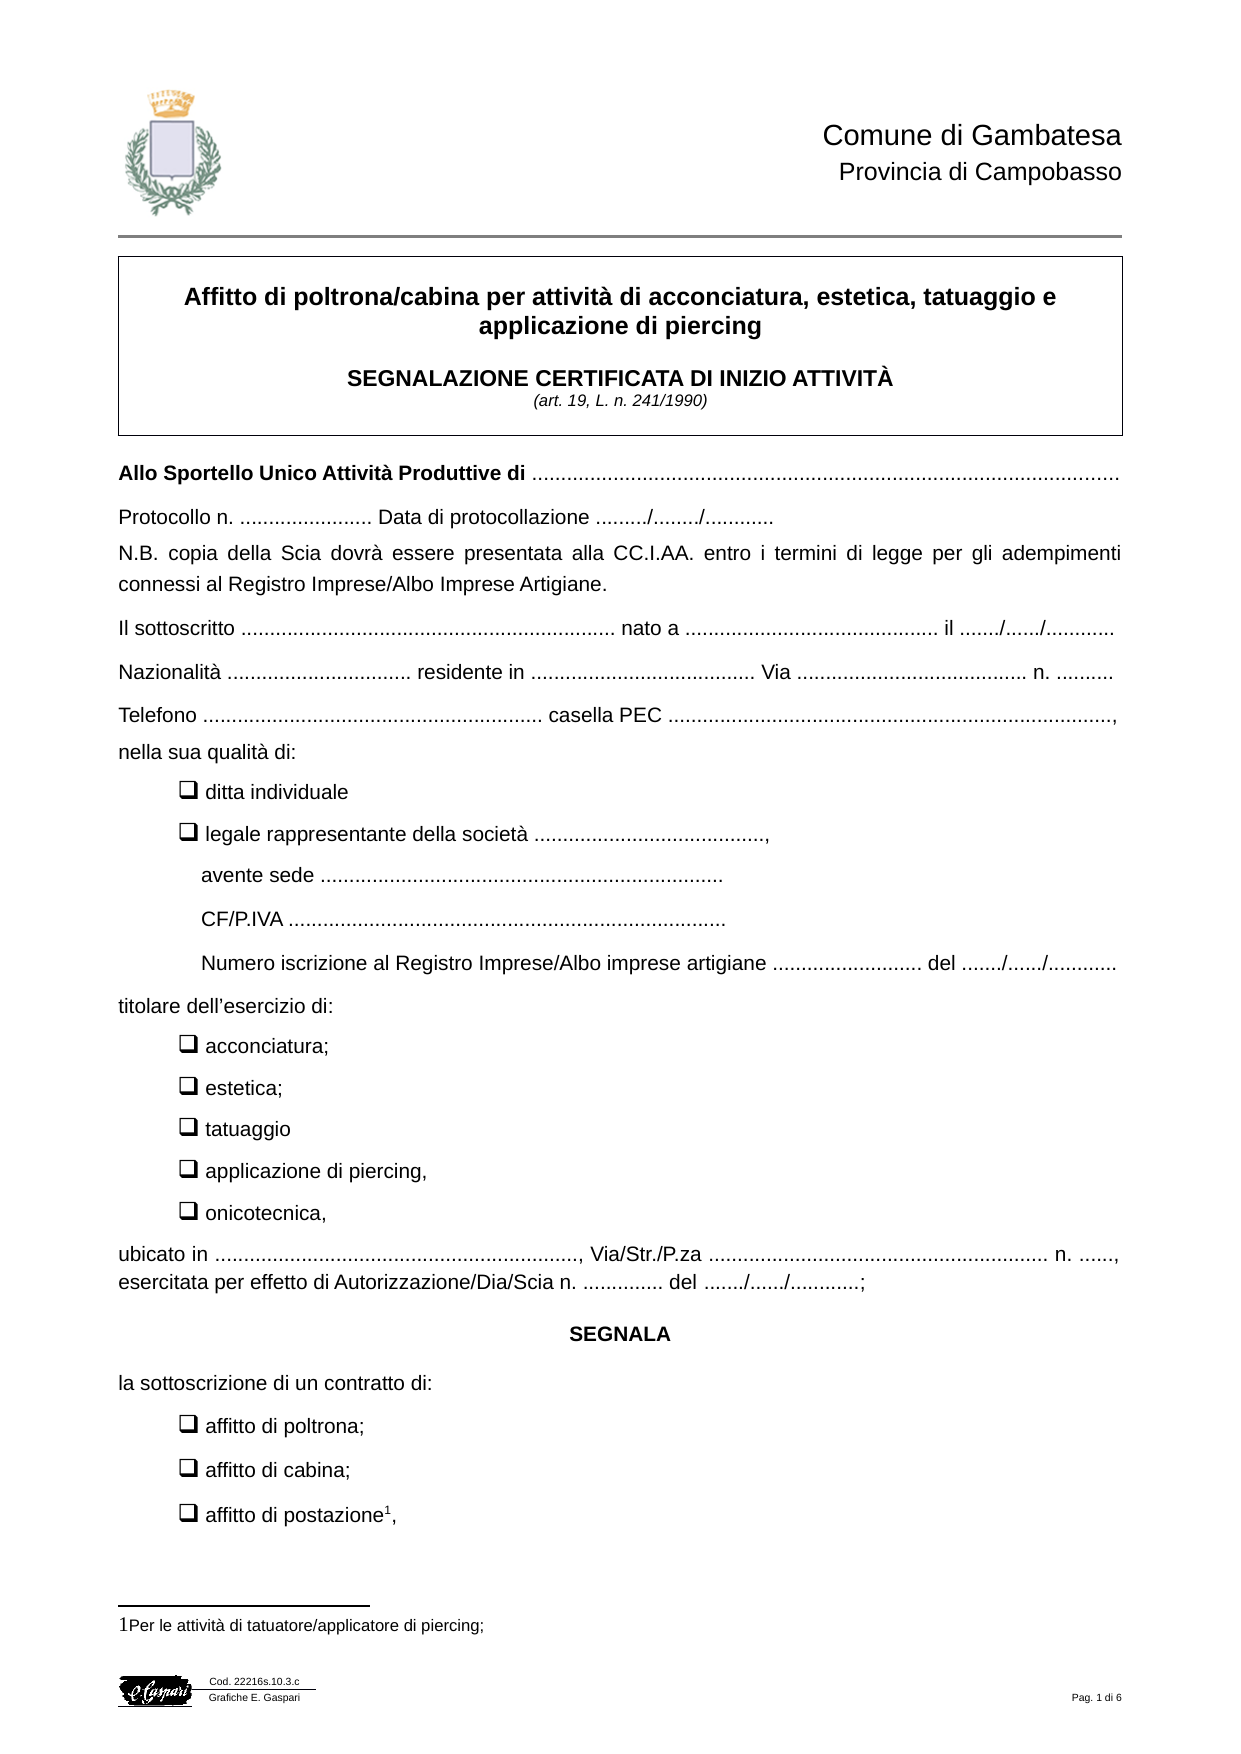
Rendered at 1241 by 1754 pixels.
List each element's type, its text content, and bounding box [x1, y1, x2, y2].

text Nazionalità ................................ residente in ....................................... Via ........................................ n. .......... [118, 659, 1122, 683]
text SEGNALA [118, 1322, 1122, 1346]
text  applicazione di piercing, [177, 1159, 1122, 1184]
text Allo Sportello Unico Attività Produttive di [118, 461, 1122, 485]
text Il sottoscritto ................................................................. nato a ............................................ il ......./....../............ [118, 616, 1122, 640]
picture [122, 152, 224, 157]
text titolare dell’esercizio di: [118, 994, 1122, 1018]
picture [122, 185, 224, 219]
text la sottoscrizione di un contratto di: [118, 1371, 1122, 1395]
text  tatuaggio [177, 1117, 1122, 1142]
text  ditta individuale [177, 780, 1122, 805]
text avente sede ...................................................................... [201, 863, 1122, 887]
text Protocollo n. ....................... Data di protocollazione ........./......../............ [118, 505, 1122, 529]
text  affitto di cabina; [177, 1458, 1122, 1483]
table_header Affitto di poltrona/cabina per attività di acconciatura, estetica, tatuaggio e applicazione di piercing SEGNALAZIONE CERTIFICATA DI INIZIO ATTIVITÀ (art. 19, L. n. 241/1990) [119, 257, 1122, 435]
picture [118, 1674, 192, 1706]
text Comune di Gambatesa [118, 118, 1122, 152]
text nella sua qualità di: [118, 740, 1122, 764]
text  affitto di postazione, [177, 1503, 1122, 1528]
text  affitto di poltrona; [177, 1414, 1122, 1439]
picture [122, 87, 224, 118]
text CF/P.IVA ............................................................................ [201, 907, 1122, 931]
text  onicotecnica, [177, 1201, 1122, 1226]
text  legale rappresentante della società ........................................, [177, 821, 1122, 846]
text N.B. copia della Scia dovrà essere presentata alla CC.I.AA. entro i termini di legge per gli adempimenti connessi al Registro Imprese/Albo Imprese Artigiane. [118, 541, 1122, 596]
text Numero iscrizione al Registro Imprese/Albo imprese artigiane .......................... del ......./....../............ [201, 950, 1122, 974]
text ubicato in ..............................................................., Via/Str./P.za ........................................................... n. ......, esercitata per effetto di Autorizzazione/Dia/Scia n. .............. del ......./....../............; [118, 1242, 1122, 1294]
text Telefono ........................................................... casella PEC ............................................................................., [118, 703, 1122, 727]
text Provincia di Campobasso [118, 157, 1122, 185]
text  estetica; [177, 1076, 1122, 1101]
text Per le attività di tatuatore/applicatore di piercing; [118, 1612, 1122, 1636]
text  acconciatura; [177, 1034, 1122, 1059]
